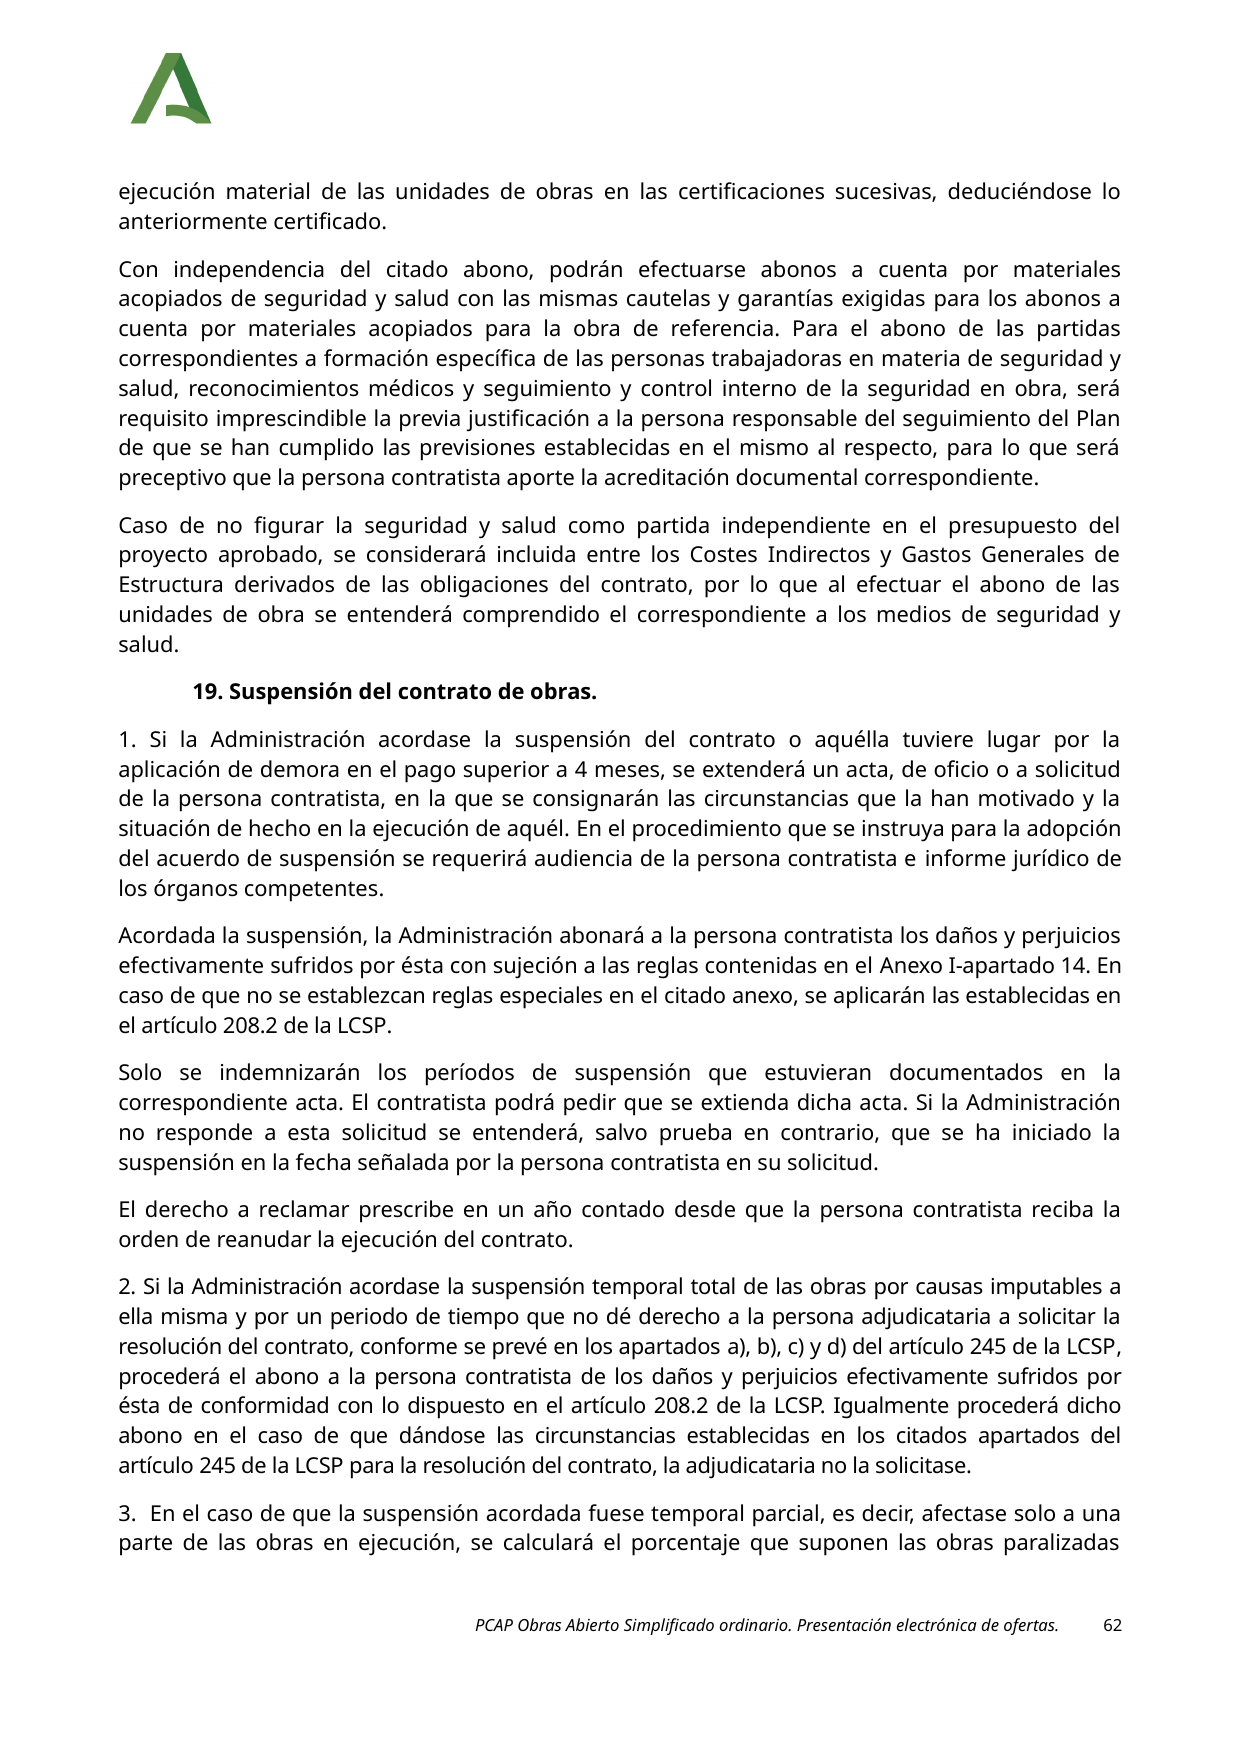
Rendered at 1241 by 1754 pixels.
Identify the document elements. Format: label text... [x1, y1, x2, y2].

text Con independencia del citado abono, podrán efectuarse abonos a cuenta por materiales acopiados de seguridad y salud con las mismas cautelas y garantías exigidas para los abonos a cuenta por materiales acopiados para la obra de referencia. Para el abono de las partidas correspondientes a formación específica de las personas trabajadoras en materia de seguridad y salud, reconocimientos médicos y seguimiento y control interno de la seguridad en obra, será requisito imprescindible la previa justificación a la persona responsable del seguimiento del Plan de que se han cumplido las previsiones establecidas en el mismo al respecto, para lo que será preceptivo que la persona contratista aporte la acreditación documental correspondiente. [118, 254, 1122, 492]
text Acordada la suspensión, la Administración abonará a la persona contratista los daños y perjuicios efectivamente sufridos por ésta con sujeción a las reglas contenidas en el Anexo I-apartado 14. En caso de que no se establezcan reglas especiales en el citado anexo, se aplicarán las establecidas en el artículo 208.2 de la LCSP. [118, 920, 1122, 1039]
text Caso de no figurar la seguridad y salud como partida independiente en el presupuesto del proyecto aprobado, se considerará incluida entre los Costes Indirectos y Gastos Generales de Estructura derivados de las obligaciones del contrato, por lo que al efectuar el abono de las unidades de obra se entenderá comprendido el correspondiente a los medios de seguridad y salud. [118, 510, 1122, 659]
text 3. En el caso de que la suspensión acordada fuese temporal parcial, es decir, afectase solo a una parte de las obras en ejecución, se calculará el porcentaje que suponen las obras paralizadas [118, 1498, 1122, 1557]
text 2. Si la Administración acordase la suspensión temporal total de las obras por causas imputables a ella misma y por un periodo de tiempo que no dé derecho a la persona adjudicataria a solicitar la resolución del contrato, conforme se prevé en los apartados a), b), c) y d) del artículo 245 de la LCSP, procederá el abono a la persona contratista de los daños y perjuicios efectivamente sufridos por ésta de conformidad con lo dispuesto en el artículo 208.2 de la LCSP. Igualmente procederá dicho abono en el caso de que dándose las circunstancias establecidas en los citados apartados del artículo 245 de la LCSP para la resolución del contrato, la adjudicataria no la solicitase. [118, 1271, 1122, 1480]
subtitle 19. Suspensión del contrato de obras. [118, 676, 1122, 706]
text El derecho a reclamar prescribe en un año contado desde que la persona contratista reciba la orden de reanudar la ejecución del contrato. [118, 1194, 1122, 1254]
text ejecución material de las unidades de obras en las certificaciones sucesivas, deduciéndose lo anteriormente certificado. [118, 176, 1122, 236]
text 1. Si la Administración acordase la suspensión del contrato o aquélla tuviere lugar por la aplicación de demora en el pago superior a 4 meses, se extenderá un acta, de oficio o a solicitud de la persona contratista, en la que se consignarán las circunstancias que la han motivado y la situación de hecho en la ejecución de aquél. En el procedimiento que se instruya para la adopción del acuerdo de suspensión se requerirá audiencia de la persona contratista e informe jurídico de los órganos competentes. [118, 724, 1122, 903]
text Solo se indemnizarán los períodos de suspensión que estuvieran documentados en la correspondiente acta. El contratista podrá pedir que se extienda dicha acta. Si la Administración no responde a esta solicitud se entenderá, salvo prueba en contrario, que se ha iniciado la suspensión en la fecha señalada por la persona contratista en su solicitud. [118, 1057, 1122, 1176]
picture [127, 48, 216, 128]
